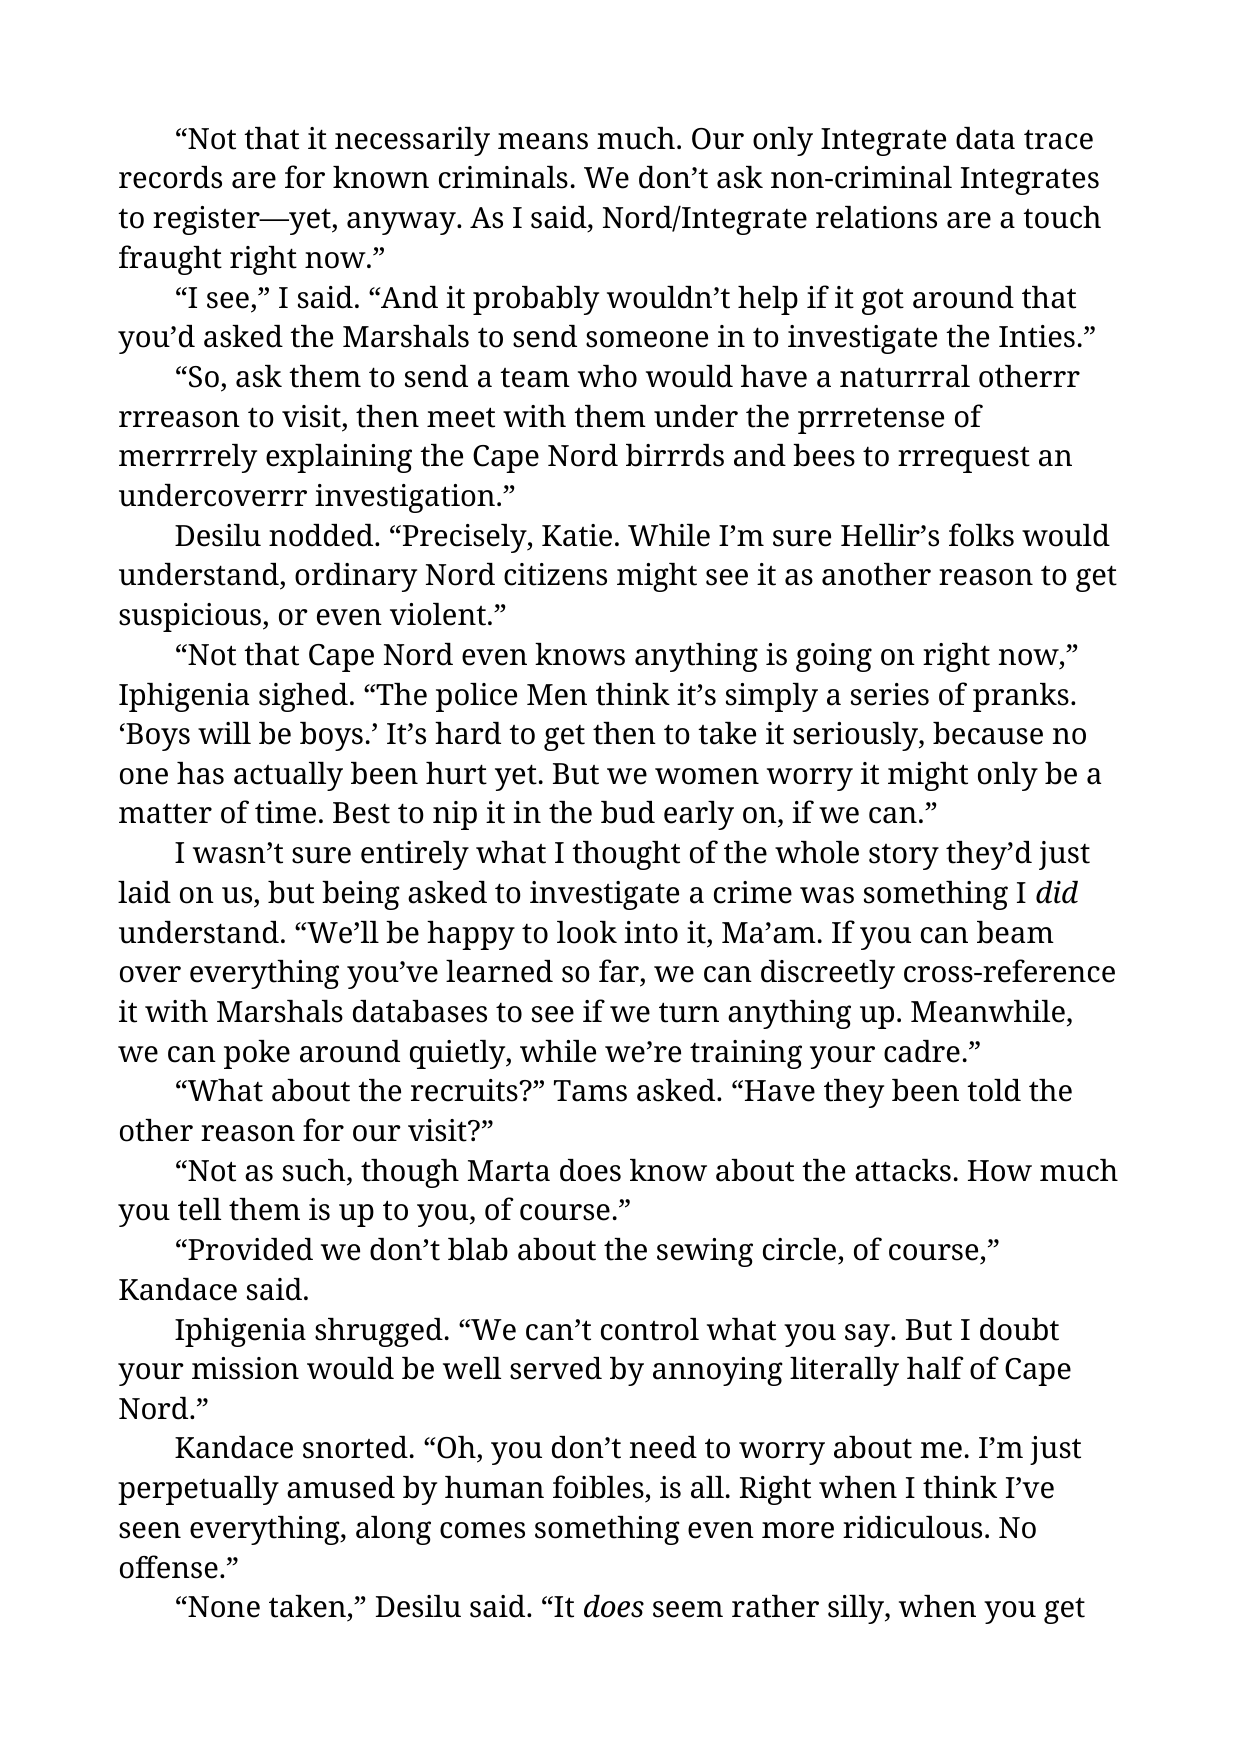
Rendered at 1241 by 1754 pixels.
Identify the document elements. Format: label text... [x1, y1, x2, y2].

text Desilu nodded. “Precisely, Katie. While I’m sure Hellir’s folks would understand, ordinary Nord citizens might see it as another reason to get suspicious, or even violent.” [118, 515, 1122, 634]
text “So, ask them to send a team who would have a naturrral otherrr rrreason to visit, then meet with them under the prrretense of merrrrely explaining the Cape Nord birrrds and bees to rrrequest an undercoverrr investigation.” [118, 356, 1122, 515]
text “Provided we don’t blab about the sewing circle, of course,” Kandace said. [118, 1229, 1122, 1309]
text “What about the recruits?” Tams asked. “Have they been told the other reason for our visit?” [118, 1071, 1122, 1150]
text Kandace snorted. “Oh, you don’t need to worry about me. I’m just perpetually amused by human foibles, is all. Right when I think I’ve seen everything, along comes something even more ridiculous. No offense.” [118, 1428, 1122, 1587]
text “Not that Cape Nord even knows anything is going on right now,” Iphigenia sighed. “The police Men think it’s simply a series of pranks. ‘Boys will be boys.’ It’s hard to get then to take it seriously, because no one has actually been hurt yet. But we women worry it might only be a matter of time. Best to nip it in the bud early on, if we can.” [118, 634, 1122, 832]
text “I see,” I said. “And it probably wouldn’t help if it got around that you’d asked the Marshals to send someone in to investigate the Inties.” [118, 277, 1122, 356]
text “None taken,” Desilu said. “It does seem rather silly, when you get [118, 1587, 1122, 1626]
text Iphigenia shrugged. “We can’t control what you say. But I doubt your mission would be well served by annoying literally half of Cape Nord.” [118, 1309, 1122, 1428]
text “Not as such, though Marta does know about the attacks. How much you tell them is up to you, of course.” [118, 1150, 1122, 1229]
text “Not that it necessarily means much. Our only Integrate data trace records are for known criminals. We don’t ask non-criminal Integrates to register—yet, anyway. As I said, Nord/Integrate relations are a touch fraught right now.” [118, 118, 1122, 277]
text I wasn’t sure entirely what I thought of the whole story they’d just laid on us, but being asked to investigate a crime was something I did understand. “We’ll be happy to look into it, Ma’am. If you can beam over everything you’ve learned so far, we can discreetly cross-reference it with Marshals databases to see if we turn anything up. Meanwhile, we can poke around quietly, while we’re training your cadre.” [118, 832, 1122, 1071]
